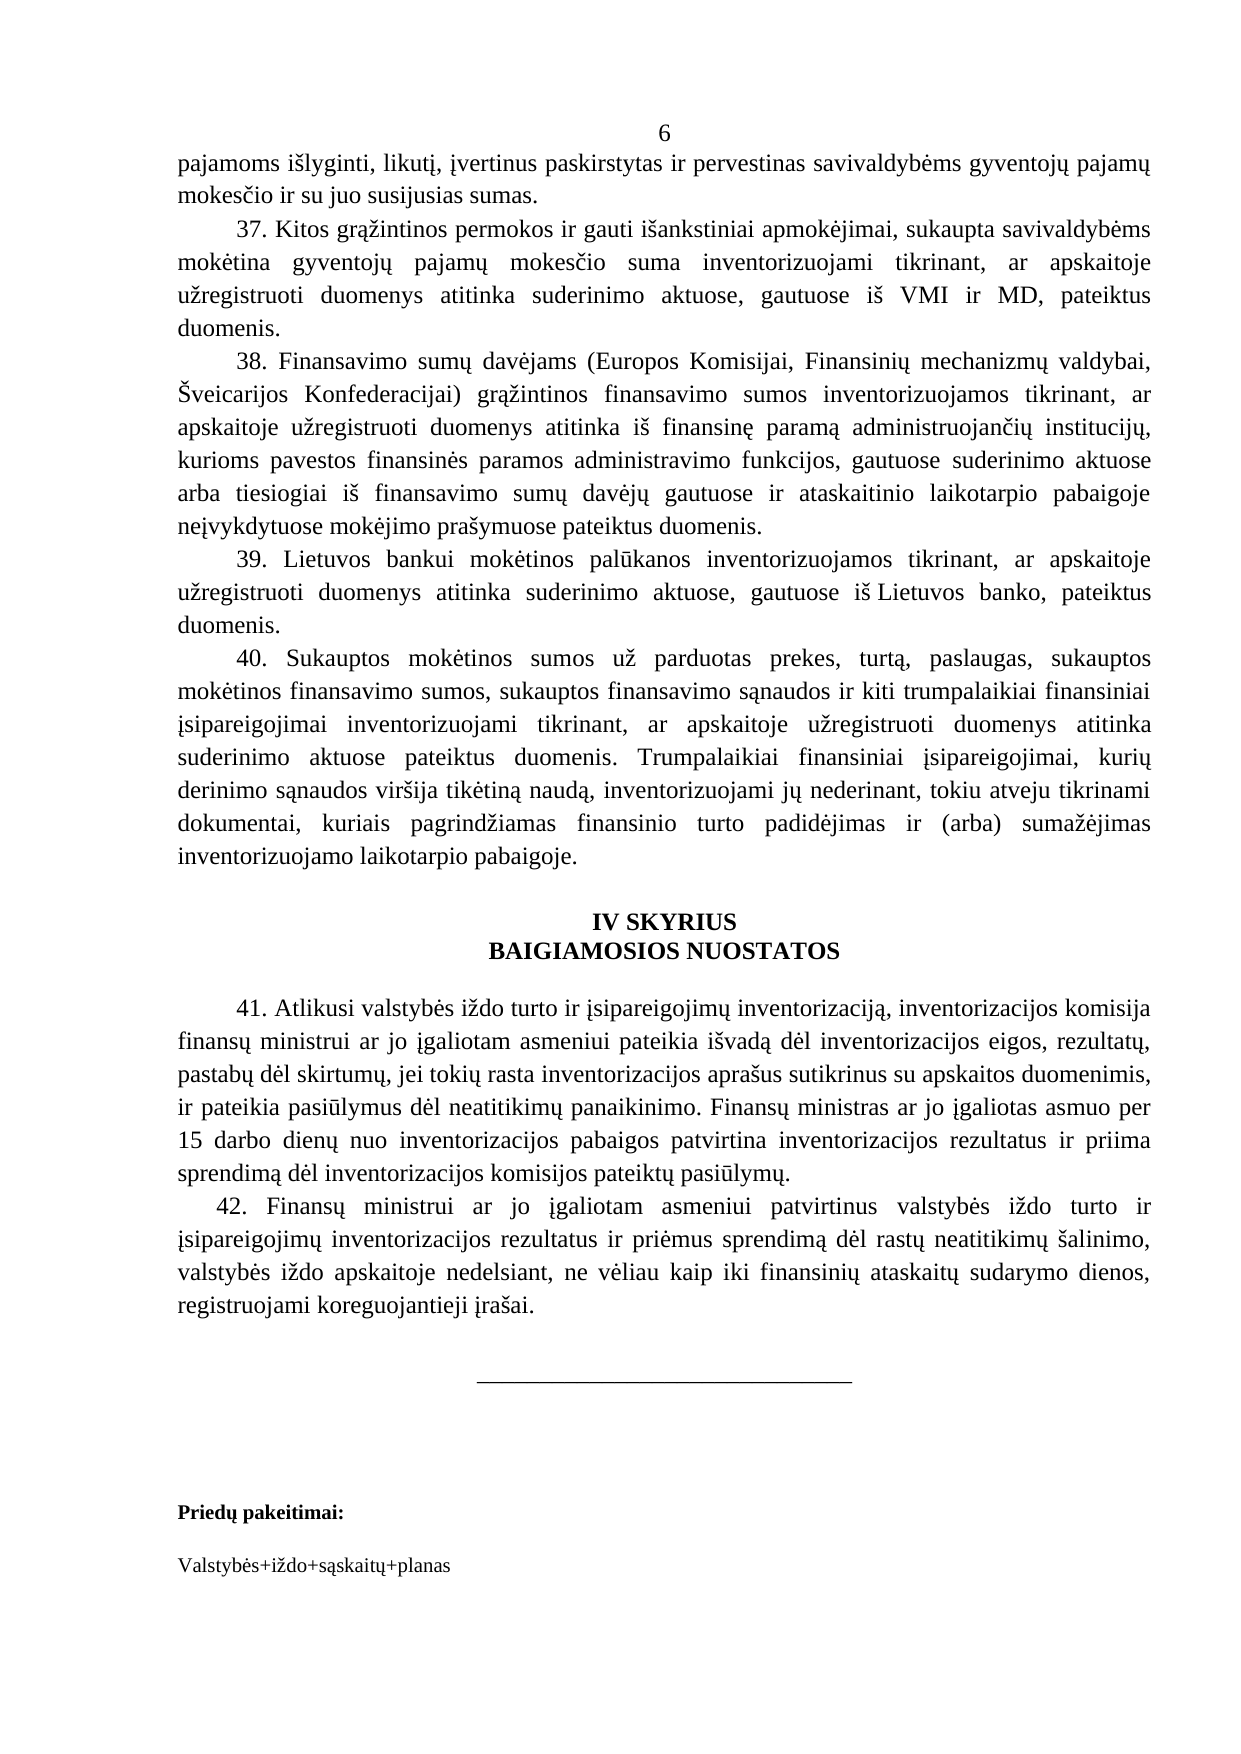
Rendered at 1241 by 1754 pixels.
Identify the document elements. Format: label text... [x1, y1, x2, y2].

text 42. Finansų ministrui ar jo įgaliotam asmeniui patvirtinus valstybės iždo turto ir įsipareigojimų inventorizacijos rezultatus ir priėmus sprendimą dėl rastų neatitikimų šalinimo, valstybės iždo apskaitoje nedelsiant, ne vėliau kaip iki finansinių ataskaitų sudarymo dienos, registruojami koreguojantieji įrašai. [177, 1191, 1152, 1319]
text 41. Atlikusi valstybės iždo turto ir įsipareigojimų inventorizaciją, inventorizacijos komisija finansų ministrui ar jo įgaliotam asmeniui pateikia išvadą dėl inventorizacijos eigos, rezultatų, pastabų dėl skirtumų, jei tokių rasta inventorizacijos aprašus sutikrinus su apskaitos duomenimis, ir pateikia pasiūlymus dėl neatitikimų panaikinimo. Finansų ministras ar jo įgaliotas asmuo per 15 darbo dienų nuo inventorizacijos pabaigos patvirtina inventorizacijos rezultatus ir priima sprendimą dėl inventorizacijos komisijos pateiktų pasiūlymų. [177, 993, 1152, 1187]
text 40. Sukauptos mokėtinos sumos už parduotas prekes, turtą, paslaugas, sukauptos mokėtinos finansavimo sumos, sukauptos finansavimo sąnaudos ir kiti trumpalaikiai finansiniai įsipareigojimai inventorizuojami tikrinant, ar apskaitoje užregistruoti duomenys atitinka suderinimo aktuose pateiktus duomenis. Trumpalaikiai finansiniai įsipareigojimai, kurių derinimo sąnaudos viršija tikėtiną naudą, inventorizuojami jų nederinant, tokiu atveju tikrinami dokumentai, kuriais pagrindžiamas finansinio turto padidėjimas ir (arba) sumažėjimas inventorizuojamo laikotarpio pabaigoje. [177, 643, 1152, 870]
text Valstybės+iždo+sąskaitų+planas [177, 1553, 1152, 1577]
text pajamoms išlyginti, likutį, įvertinus paskirstytas ir pervestinas savivaldybėms gyventojų pajamų mokesčio ir su juo susijusias sumas. [177, 148, 1152, 209]
text 38. Finansavimo sumų davėjams (Europos Komisijai, Finansinių mechanizmų valdybai, Šveicarijos Konfederacijai) grąžintinos finansavimo sumos inventorizuojamos tikrinant, ar apskaitoje užregistruoti duomenys atitinka iš finansinę paramą administruojančių institucijų, kurioms pavestos finansinės paramos administravimo funkcijos, gautuose suderinimo aktuose arba tiesiogiai iš finansavimo sumų davėjų gautuose ir ataskaitinio laikotarpio pabaigoje neįvykdytuose mokėjimo prašymuose pateiktus duomenis. [177, 346, 1152, 539]
text Priedų pakeitimai: [177, 1500, 1152, 1524]
text IV SKYRIUS [177, 907, 1152, 936]
text 37. Kitos grąžintinos permokos ir gauti išankstiniai apmokėjimai, sukaupta savivaldybėms mokėtina gyventojų pajamų mokesčio suma inventorizuojami tikrinant, ar apskaitoje užregistruoti duomenys atitinka suderinimo aktuose, gautuose iš VMI ir MD, pateiktus duomenis. [177, 214, 1152, 341]
text ______________________________ [177, 1357, 1152, 1385]
text 39. Lietuvos bankui mokėtinos palūkanos inventorizuojamos tikrinant, ar apskaitoje užregistruoti duomenys atitinka suderinimo aktuose, gautuose iš Lietuvos banko, pateiktus duomenis. [177, 544, 1152, 639]
text BAIGIAMOSIOS NUOSTATOS [177, 936, 1152, 964]
